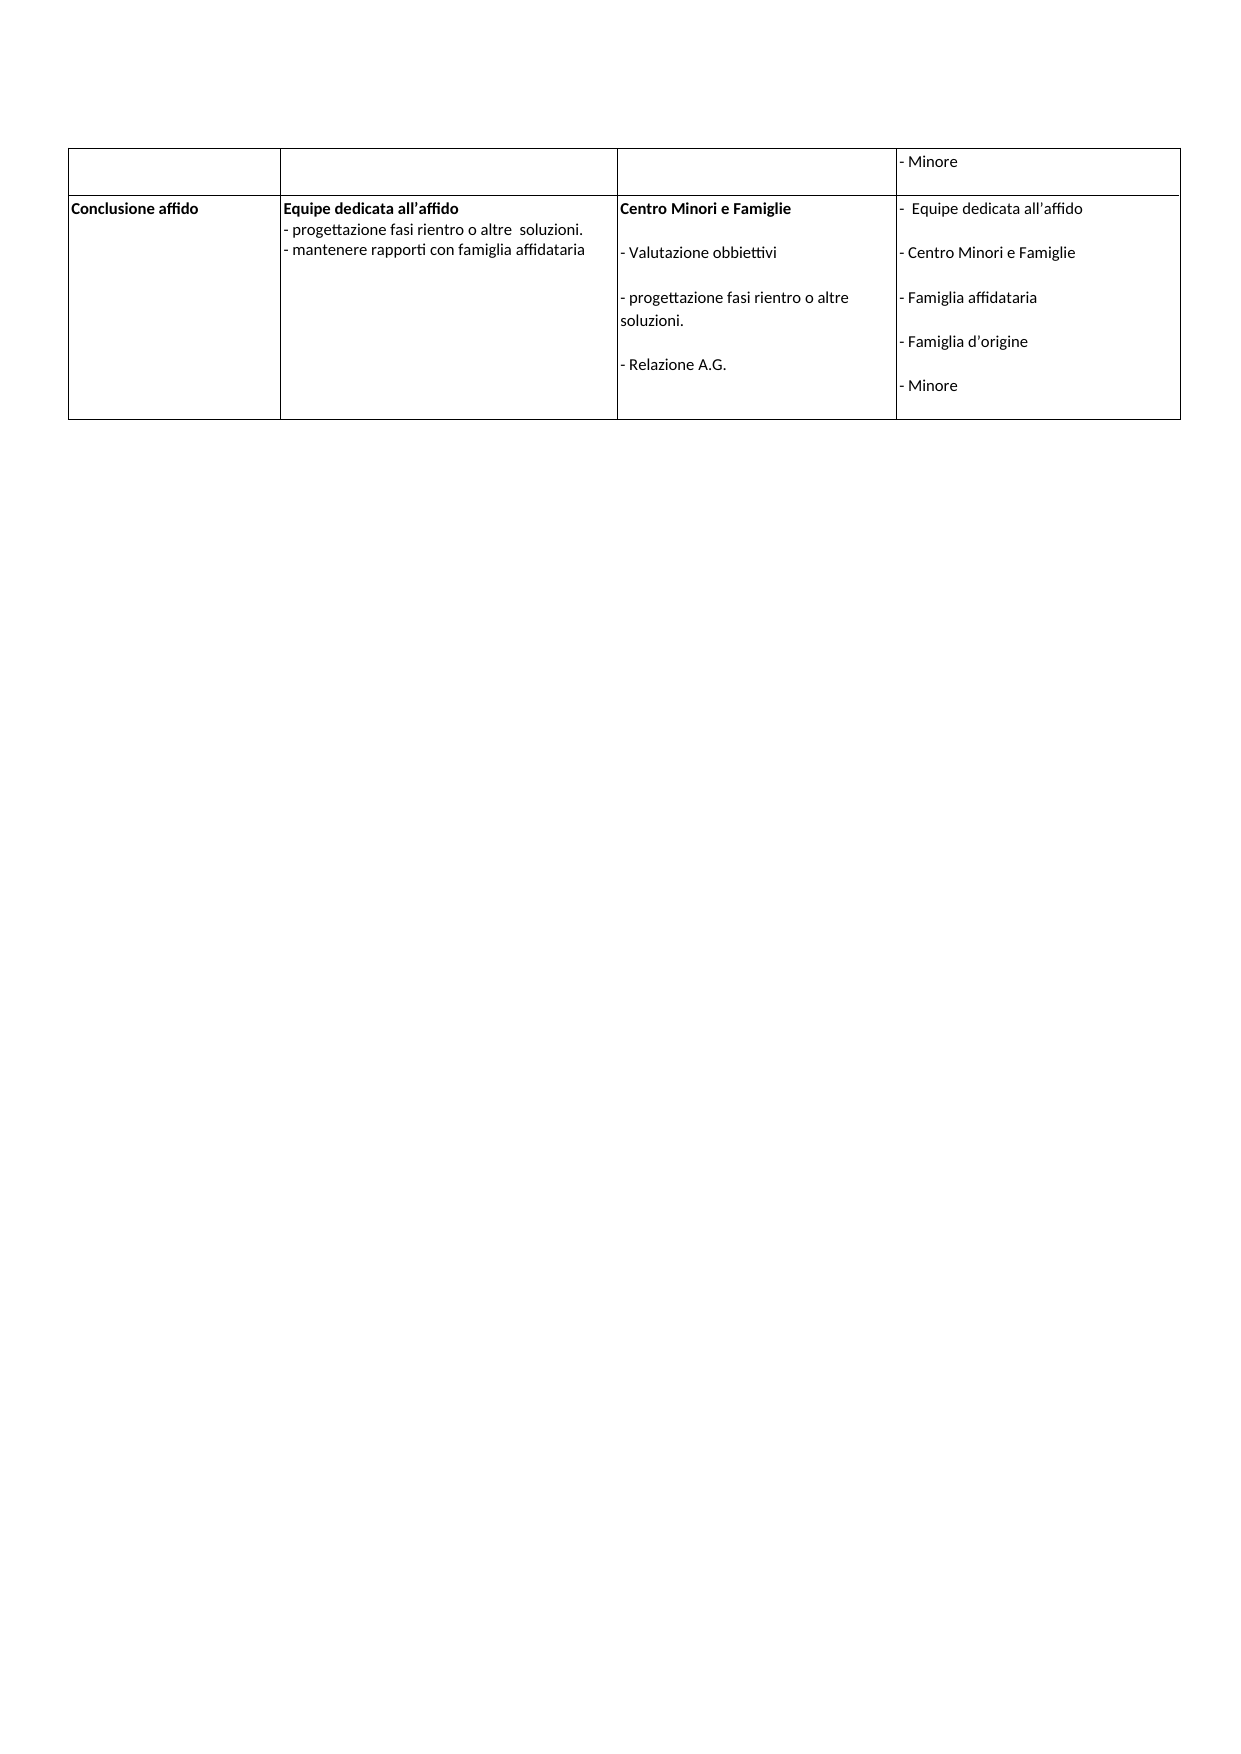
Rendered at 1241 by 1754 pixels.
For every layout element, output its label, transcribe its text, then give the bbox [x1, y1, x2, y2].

table_cell [618, 149, 896, 195]
table_cell Equipe dedicata all’affido - progettazione fasi rientro o altre soluzioni. - mantenere rapporti con famiglia affidataria [281, 196, 617, 419]
table_cell - Minore [897, 149, 1180, 195]
table_cell Centro Minori e Famiglie - Valutazione obbiettivi - progettazione fasi rientro o altre soluzioni. - Relazione A.G. [618, 196, 896, 419]
table_cell [281, 149, 617, 195]
table_cell Conclusione affido [69, 196, 280, 419]
table_cell - Equipe dedicata all’affido - Centro Minori e Famiglie - Famiglia affidataria - Famiglia d’origine - Minore [897, 195, 1180, 419]
table_cell [69, 149, 280, 195]
